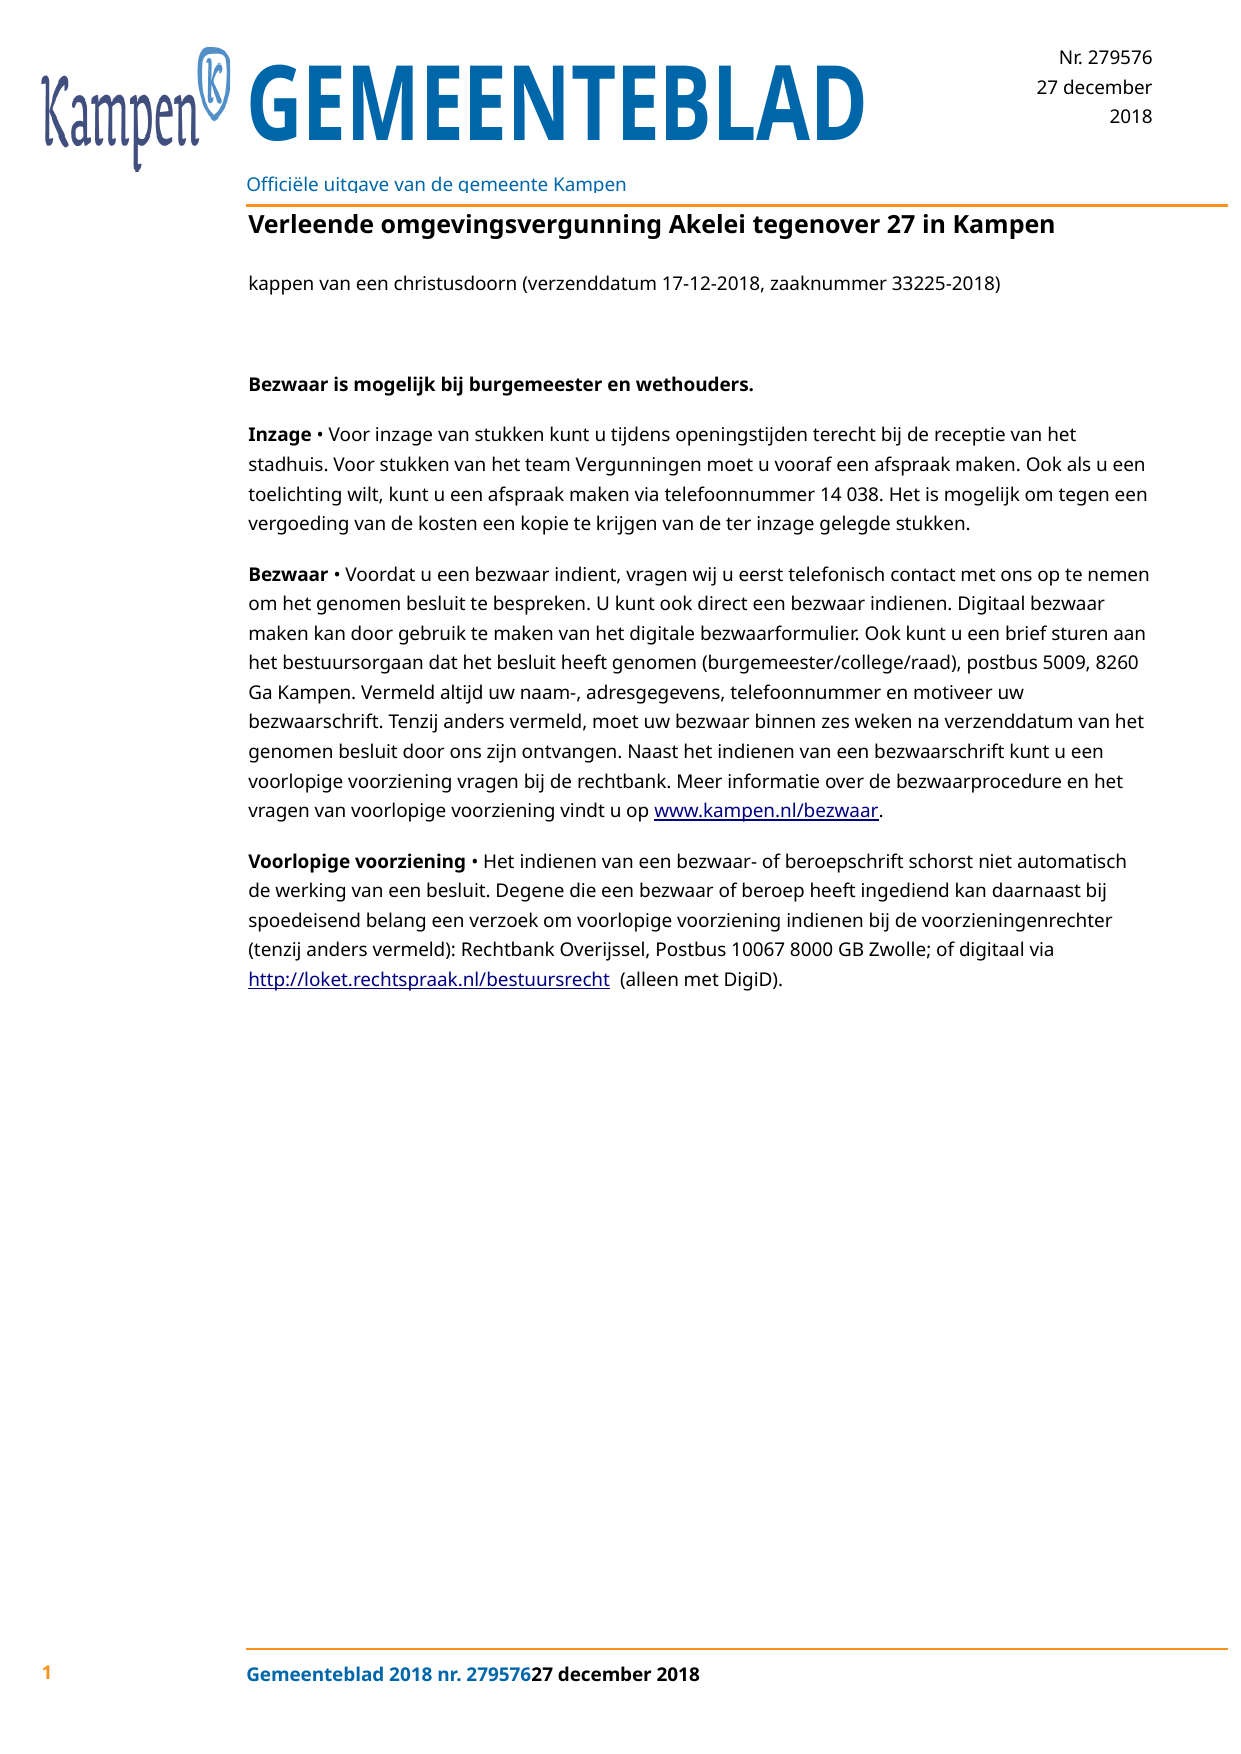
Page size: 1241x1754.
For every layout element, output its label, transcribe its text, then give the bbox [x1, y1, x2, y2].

text kappen van een christusdoorn (verzenddatum 17-12-2018, zaaknummer 33225-2018) [248, 270, 1152, 296]
text Bezwaar • Voordat u een bezwaar indient, vragen wij u eerst telefonisch contact met ons op te nemen om het genomen besluit te bespreken. U kunt ook direct een bezwaar indienen. Digitaal bezwaar maken kan door gebruik te maken van het digitale bezwaarformulier. Ook kunt u een brief sturen aan het bestuursorgaan dat het besluit heeft genomen (burgemeester/college/raad), postbus 5009, 8260 Ga Kampen. Vermeld altijd uw naam-, adresgegevens, telefoonnummer en motiveer uw bezwaarschrift. Tenzij anders vermeld, moet uw bezwaar binnen zes weken na verzenddatum van het genomen besluit door ons zijn ontvangen. Naast het indienen van een bezwaarschrift kunt u een voorlopige voorziening vragen bij de rechtbank. Meer informatie over de bezwaarprocedure en het vragen van voorlopige voorziening vindt u op www.kampen.nl/bezwaar. [248, 561, 1152, 823]
text Voorlopige voorziening • Het indienen van een bezwaar- of beroepschrift schorst niet automatisch de werking van een besluit. Degene die een bezwaar of beroep heeft ingediend kan daarnaast bij spoedeisend belang een verzoek om voorlopige voorziening indienen bij de voorzieningenrechter (tenzij anders vermeld): Rechtbank Overijssel, Postbus 10067 8000 GB Zwolle; of digitaal via http://loket.rechtspraak.nl/bestuursrecht (alleen met DigiD). [248, 848, 1152, 992]
text Verleende omgevingsvergunning Akelei tegenover 27 in Kampen [248, 207, 1152, 241]
text Bezwaar is mogelijk bij burgemeester en wethouders. [248, 371, 1152, 397]
picture [41, 47, 231, 172]
text Inzage • Voor inzage van stukken kunt u tijdens openingstijden terecht bij de receptie van het stadhuis. Voor stukken van het team Vergunningen moet u vooraf een afspraak maken. Ook als u een toelichting wilt, kunt u een afspraak maken via telefoonnummer 14 038. Het is mogelijk om tegen een vergoeding van de kosten een kopie te krijgen van de ter inzage gelegde stukken. [248, 422, 1152, 536]
